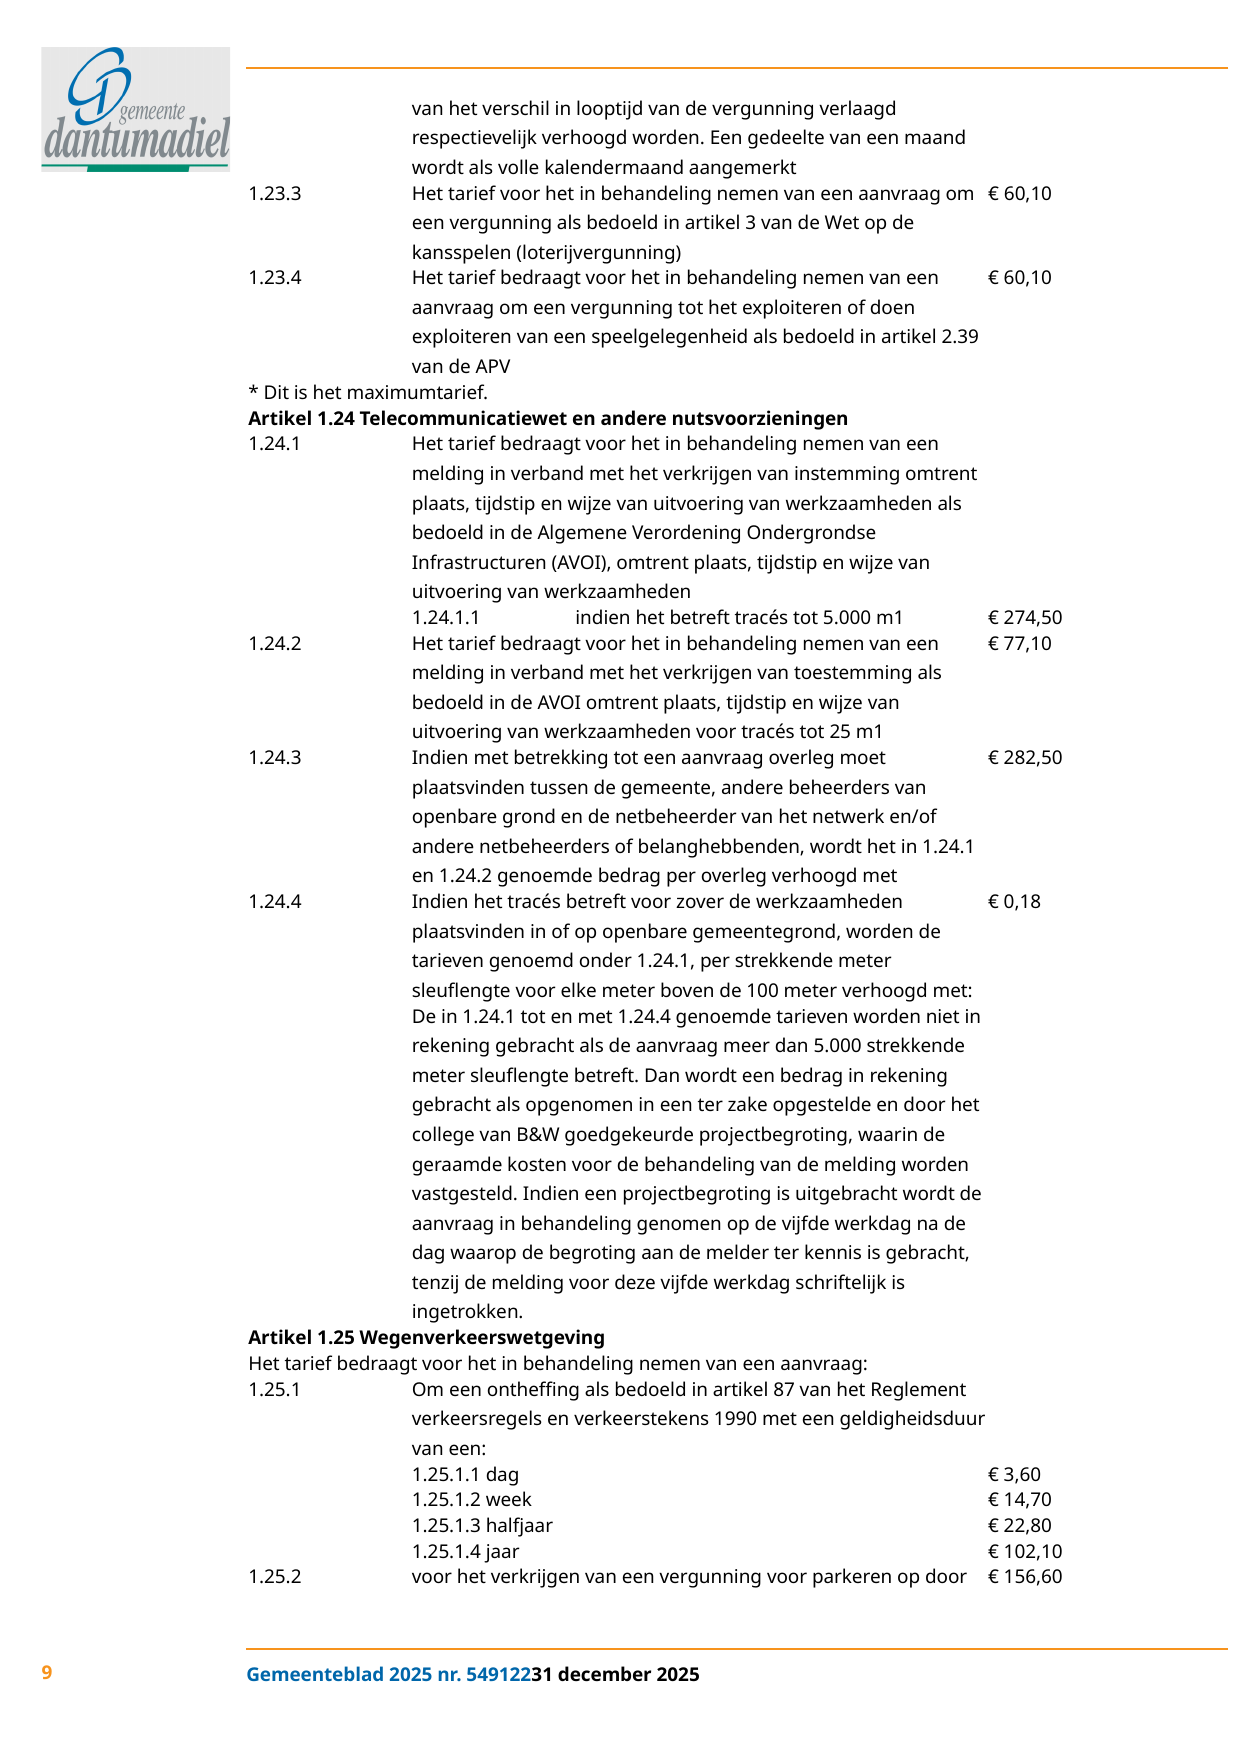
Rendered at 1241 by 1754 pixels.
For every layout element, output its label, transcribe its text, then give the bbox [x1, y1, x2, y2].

table_cell Het tarief bedraagt voor het in behandeling nemen van een melding in verband met het verkrijgen van instemming omtrent plaats, tijdstip en wijze van uitvoering van werkzaamheden als bedoeld in de Algemene Verordening Ondergrondse Infrastructuren (AVOI), omtrent plaats, tijdstip en wijze van uitvoering van werkzaamheden [412, 431, 988, 604]
table_cell € 77,10 [988, 630, 1152, 744]
table_cell indien het betreft tracés tot 5.000 m1 [575, 604, 988, 630]
table_cell Het tarief bedraagt voor het in behandeling nemen van een melding in verband met het verkrijgen van toestemming als bedoeld in de AVOI omtrent plaats, tijdstip en wijze van uitvoering van werkzaamheden voor tracés tot 25 m1 [412, 630, 988, 744]
table_cell Het tarief bedraagt voor het in behandeling nemen van een aanvraag: [248, 1350, 988, 1376]
table_cell € 274,50 [988, 604, 1152, 630]
table_cell [248, 1003, 412, 1324]
table_cell [988, 1003, 1152, 1324]
table_cell * Dit is het maximumtarief. [248, 379, 1152, 405]
table_cell € 282,50 [988, 744, 1152, 888]
table_cell 1.25.1.2 week [412, 1487, 988, 1512]
table_cell Indien het tracés betreft voor zover de werkzaamheden plaatsvinden in of op openbare gemeentegrond, worden de tarieven genoemd onder 1.24.1, per strekkende meter sleuflengte voor elke meter boven de 100 meter verhoogd met: [412, 889, 988, 1003]
table_cell Indien met betrekking tot een aanvraag overleg moet plaatsvinden tussen de gemeente, andere beheerders van openbare grond en de netbeheerder van het netwerk en/of andere netbeheerders of belanghebbenden, wordt het in 1.24.1 en 1.24.2 genoemde bedrag per overleg verhoogd met [412, 744, 988, 888]
table_cell [248, 1461, 412, 1487]
table_cell van het verschil in looptijd van de vergunning verlaagd respectievelijk verhoogd worden. Een gedeelte van een maand wordt als volle kalendermaand aangemerkt [412, 95, 988, 180]
table_cell [988, 1350, 1152, 1376]
table_cell [248, 1487, 412, 1512]
table_cell 1.24.1 [248, 431, 412, 604]
table_cell [988, 1376, 1152, 1461]
table_cell [988, 1325, 1152, 1350]
table_cell € 0,18 [988, 889, 1152, 1003]
table_cell 1.24.2 [248, 630, 412, 744]
table_cell Artikel 1.25 Wegenverkeerswetgeving [248, 1325, 988, 1350]
table_cell € 3,60 [988, 1461, 1152, 1487]
table_cell € 60,10 [988, 265, 1152, 379]
table_cell 1.25.1.4 jaar [412, 1538, 988, 1564]
table_cell € 156,60 [988, 1564, 1152, 1589]
table_cell Om een ontheffing als bedoeld in artikel 87 van het Reglement verkeersregels en verkeerstekens 1990 met een geldigheidsduur van een: [412, 1376, 988, 1461]
table_cell [248, 95, 412, 180]
table_cell € 60,10 [988, 180, 1152, 264]
table_cell 1.25.1.3 halfjaar [412, 1512, 988, 1538]
table_cell 1.24.3 [248, 744, 412, 888]
table_cell 1.23.3 [248, 180, 412, 264]
table_cell € 102,10 [988, 1538, 1152, 1564]
table_cell € 14,70 [988, 1487, 1152, 1512]
table_cell voor het verkrijgen van een vergunning voor parkeren op door [412, 1564, 988, 1589]
table_cell 1.24.1.1 [412, 604, 575, 630]
table_cell [988, 95, 1152, 180]
table_cell [988, 431, 1152, 604]
table_cell [248, 604, 412, 630]
table_cell Het tarief voor het in behandeling nemen van een aanvraag om een vergunning als bedoeld in artikel 3 van de Wet op de kansspelen (loterijvergunning) [412, 180, 988, 264]
table_cell [248, 1538, 412, 1564]
table_cell 1.23.4 [248, 265, 412, 379]
table_cell Artikel 1.24 Telecommunicatiewet en andere nutsvoorzieningen [248, 405, 988, 431]
table_cell Het tarief bedraagt voor het in behandeling nemen van een aanvraag om een vergunning tot het exploiteren of doen exploiteren van een speelgelegenheid als bedoeld in artikel 2.39 van de APV [412, 265, 988, 379]
table_cell 1.25.2 [248, 1564, 412, 1589]
picture [41, 47, 231, 172]
table_cell [988, 405, 1152, 431]
table_cell [248, 1512, 412, 1538]
table_cell 1.25.1.1 dag [412, 1461, 988, 1487]
table_cell 1.24.4 [248, 889, 412, 1003]
table_cell 1.25.1 [248, 1376, 412, 1461]
table_cell € 22,80 [988, 1512, 1152, 1538]
table_cell De in 1.24.1 tot en met 1.24.4 genoemde tarieven worden niet in rekening gebracht als de aanvraag meer dan 5.000 strekkende meter sleuflengte betreft. Dan wordt een bedrag in rekening gebracht als opgenomen in een ter zake opgestelde en door het college van B&W goedgekeurde projectbegroting, waarin de geraamde kosten voor de behandeling van de melding worden vastgesteld. Indien een projectbegroting is uitgebracht wordt de aanvraag in behandeling genomen op de vijfde werkdag na de dag waarop de begroting aan de melder ter kennis is gebracht, tenzij de melding voor deze vijfde werkdag schriftelijk is ingetrokken. [412, 1003, 988, 1324]
